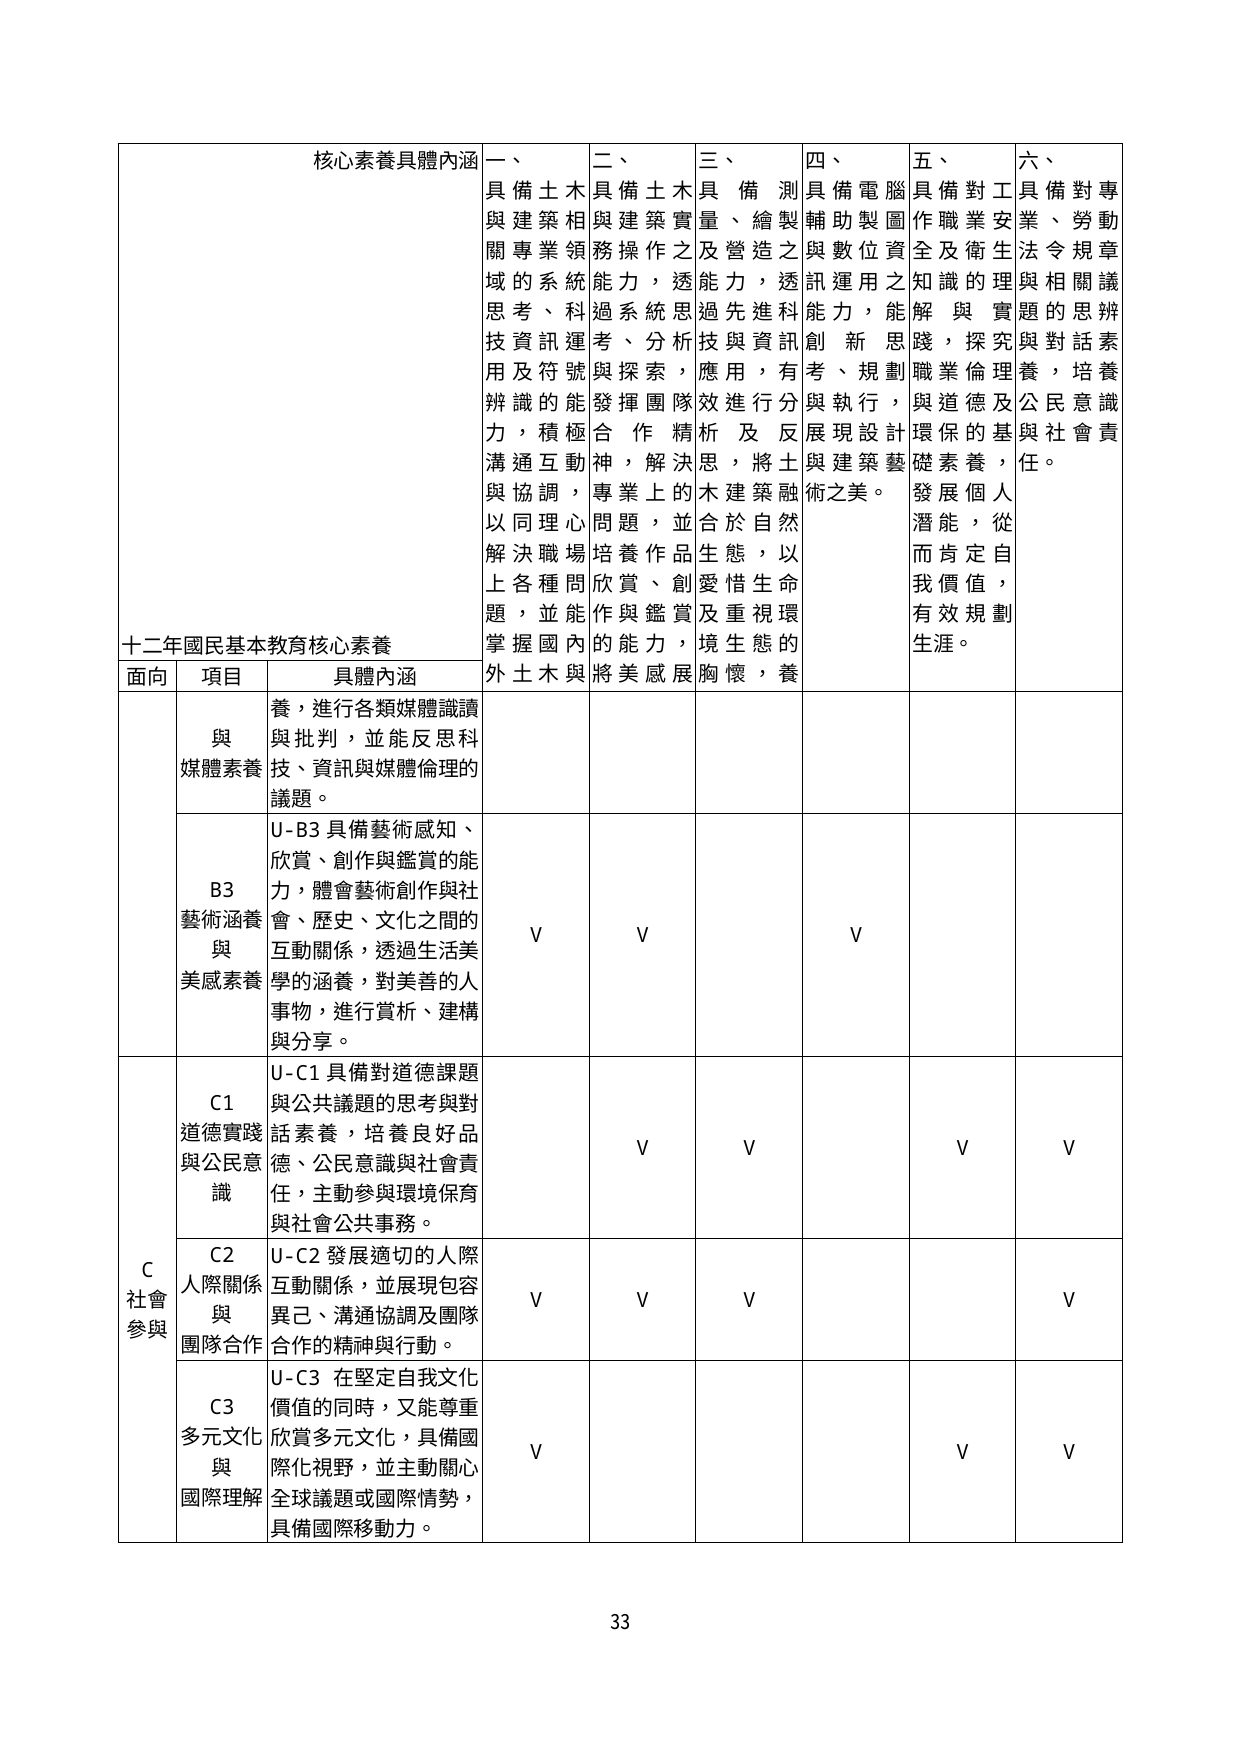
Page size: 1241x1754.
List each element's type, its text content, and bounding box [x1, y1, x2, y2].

table_cell V [590, 814, 695, 1056]
table_header 核心素養具體內涵 十二年國民基本教育核心素養 [119, 144, 482, 659]
table_cell [803, 1361, 909, 1542]
table_cell V [1016, 1057, 1122, 1238]
table_cell [910, 1239, 1015, 1360]
table_cell V [1016, 1239, 1122, 1360]
table_cell V [483, 814, 589, 1056]
table_cell [483, 1057, 589, 1238]
table_header 六、 具備對專業、勞動法令規章與相關議題的思辨與對話素養，培養公民意識與社會責任。 [1016, 144, 1122, 691]
table_cell C2 人際關係與 團隊合作 [177, 1239, 267, 1360]
table_cell C1 道德實踐與公民意識 [177, 1057, 267, 1238]
table_header 二、 具備土木與建築實務操作之能力，透過系統思考、分析與探索，發揮團隊合作精神，解決專業上的問題，並培養作品欣賞、創作與鑑賞的能力，將美感展現於專業技術。 [590, 144, 695, 691]
table_cell [119, 692, 176, 1056]
table_cell V [483, 1361, 589, 1542]
table_cell 面向 [119, 661, 176, 691]
table_cell V [696, 1057, 802, 1238]
table_cell U-C2發展適切的人際互動關係，並展現包容異己、溝通協調及團隊合作的精神與行動。 [268, 1239, 482, 1360]
table_cell V [696, 1239, 802, 1360]
table_cell V [590, 1057, 695, 1238]
table_cell V [483, 692, 589, 813]
table_cell B3 藝術涵養與 美感素養 [177, 814, 267, 1056]
table_cell V [910, 1361, 1015, 1542]
table_cell U-C1具備對道德課題與公共議題的思考與對話素養，培養良好品德、公民意識與社會責任，主動參與環境保育與社會公共事務。 [268, 1057, 482, 1238]
table_cell 項目 [177, 661, 267, 691]
table_cell U-B3具備藝術感知、欣賞、創作與鑑賞的能力，體會藝術創作與社會、歷史、文化之間的互動關係，透過生活美學的涵養，對美善的人事物，進行賞析、建構與分享。 [268, 814, 482, 1056]
table_header 四、 具備電腦輔助製圖與數位資訊運用之能力，能創新思考、規劃與執行，展現設計與建築藝術之美。 [803, 144, 909, 691]
table_cell V [1016, 1361, 1122, 1542]
table_cell [696, 814, 802, 1056]
table_cell V [590, 1239, 695, 1360]
table_cell V [483, 1239, 589, 1360]
table_cell [910, 814, 1015, 1056]
table_cell V [590, 692, 695, 813]
table_header 五、 具備對工作職業安全及衛生知識的理解與實踐，探究職業倫理與道德及環保的基礎素養，發展個人潛能，從而肯定自我價值，有效規劃生涯。 [910, 144, 1015, 691]
table_cell [803, 692, 909, 813]
table_cell U-C3 在堅定自我文化價值的同時，又能尊重欣賞多元文化，具備國際化視野，並主動關心全球議題或國際情勢，具備國際移動力。 [268, 1361, 482, 1542]
table_cell [803, 1239, 909, 1360]
table_cell 具體內涵 [268, 661, 482, 691]
table_cell V [696, 692, 802, 813]
table_cell V [803, 814, 909, 1056]
table_cell [696, 1361, 802, 1542]
table_cell 與 媒體素養 [177, 692, 267, 813]
table_cell [1016, 692, 1122, 813]
table_cell [910, 692, 1015, 813]
table_header 三、 具備測量、繪製及營造之能力，透過先進科技與資訊應用，有效進行分析及反思，將土木建築融合於自然生態，以愛惜生命及重視環境生態的胸懷，養成社會責任感及環境保育之意識。 [696, 144, 802, 691]
table_cell C3 多元文化與 國際理解 [177, 1361, 267, 1542]
table_header 一、 具備土木與建築相關專業領域的系統思考、科技資訊運用及符號辨識的能力，積極溝通互動與協調，以同理心解決職場上各種問題，並能掌握國內外土木與建築產業發展趨勢。 [483, 144, 589, 691]
table_cell C 社會參與 [119, 1057, 176, 1542]
table_cell [803, 1057, 909, 1238]
table_cell 養，進行各類媒體識讀與批判，並能反思科技、資訊與媒體倫理的議題。 [268, 692, 482, 813]
table_cell [590, 1361, 695, 1542]
table_cell V [910, 1057, 1015, 1238]
table_cell [1016, 814, 1122, 1056]
